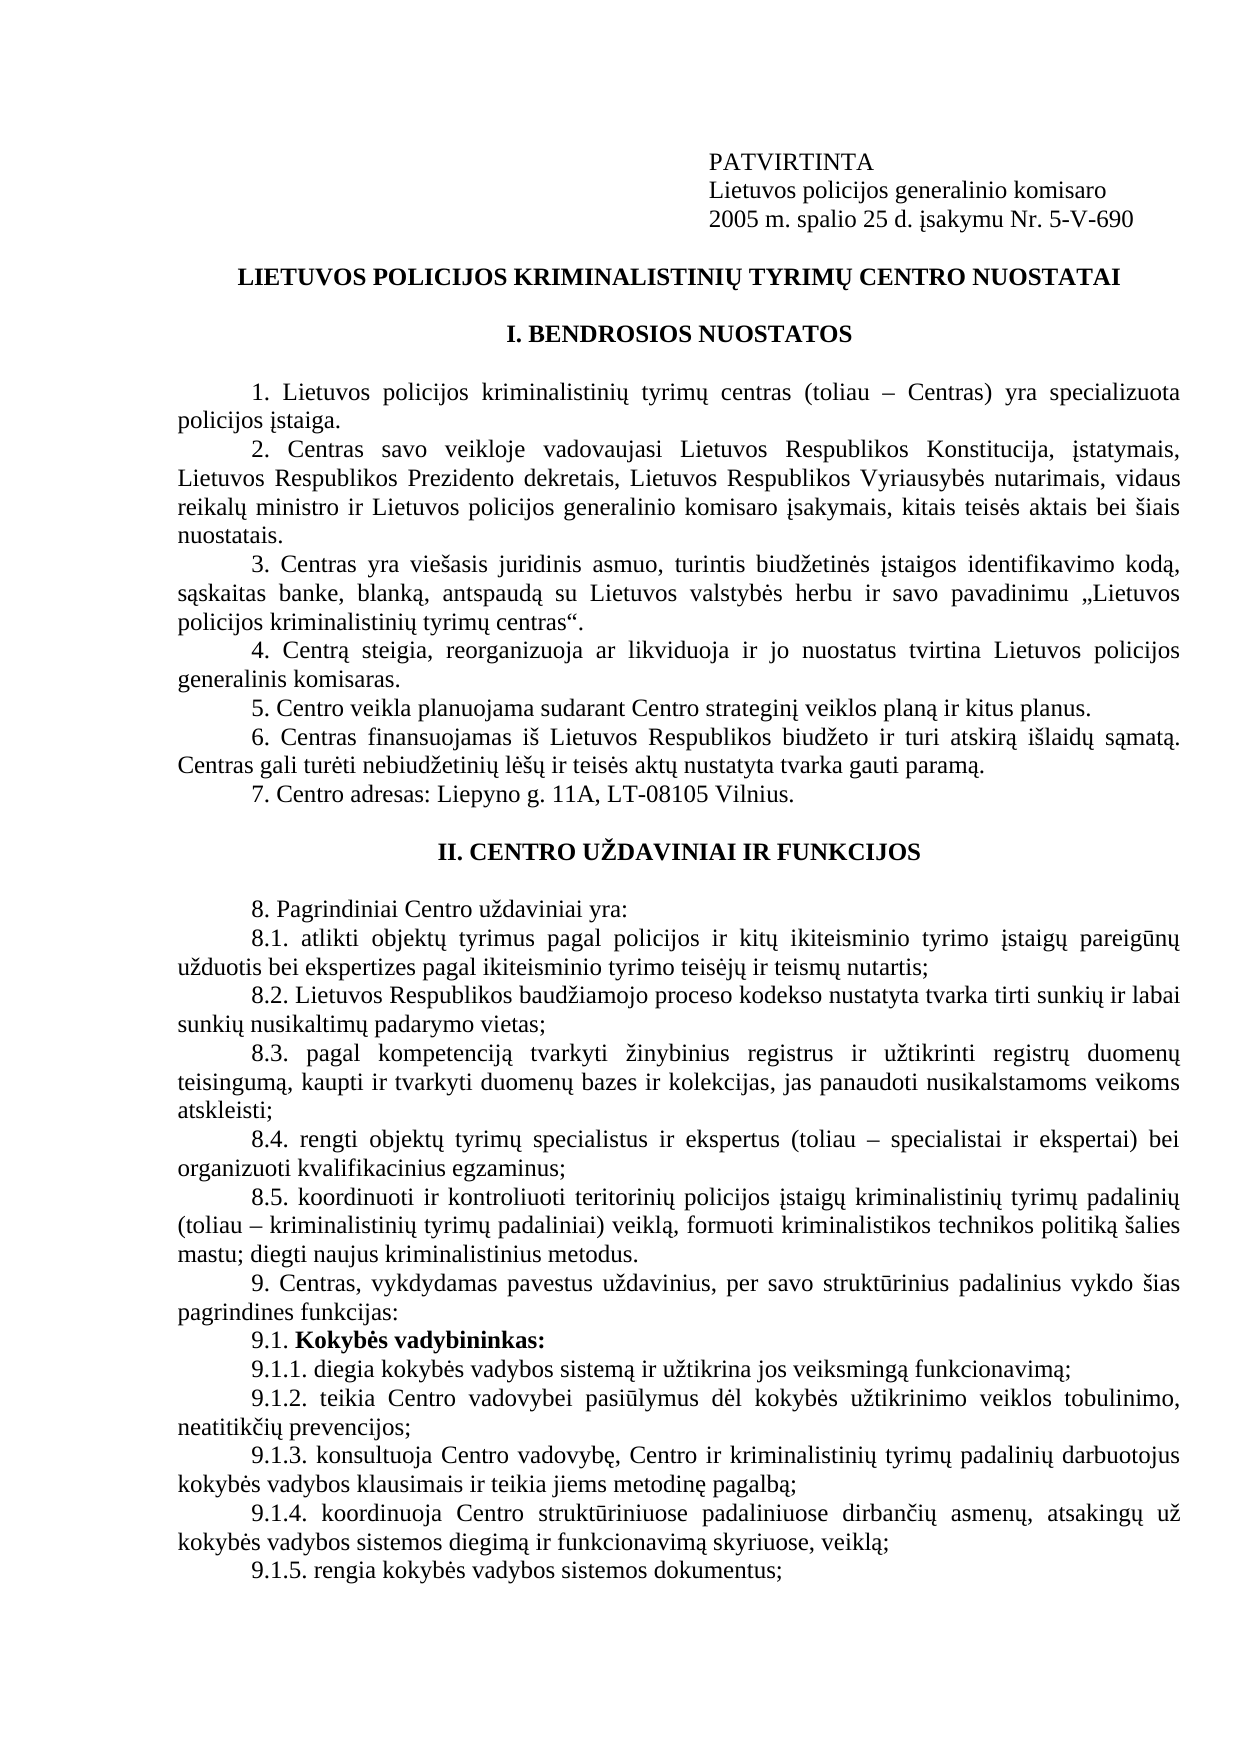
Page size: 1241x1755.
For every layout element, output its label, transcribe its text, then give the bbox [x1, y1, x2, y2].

text PATVIRTINTA [177, 147, 1181, 176]
text Lietuvos policijos generalinio komisaro [177, 176, 1181, 204]
text 6. Centras finansuojamas iš Lietuvos Respublikos biudžeto ir turi atskirą išlaidų sąmatą. Centras gali turėti nebiudžetinių lėšų ir teisės aktų nustatyta tvarka gauti paramą. [177, 722, 1181, 779]
text 8.4. rengti objektų tyrimų specialistus ir ekspertus (toliau – specialistai ir ekspertai) bei organizuoti kvalifikacinius egzaminus; [177, 1124, 1181, 1182]
text 9.1.3. konsultuoja Centro vadovybę, Centro ir kriminalistinių tyrimų padalinių darbuotojus kokybės vadybos klausimais ir teikia jiems metodinę pagalbą; [177, 1441, 1181, 1498]
text LIETUVOS POLICIJOS KRIMINALISTINIŲ TYRIMŲ CENTRO NUOSTATAI [177, 262, 1181, 291]
text 9.1.2. teikia Centro vadovybei pasiūlymus dėl kokybės užtikrinimo veiklos tobulinimo, neatitikčių prevencijos; [177, 1383, 1181, 1441]
text 5. Centro veikla planuojama sudarant Centro strateginį veiklos planą ir kitus planus. [177, 693, 1181, 722]
text 8.1. atlikti objektų tyrimus pagal policijos ir kitų ikiteisminio tyrimo įstaigų pareigūnų užduotis bei ekspertizes pagal ikiteisminio tyrimo teisėjų ir teismų nutartis; [177, 923, 1181, 981]
text 9. Centras, vykdydamas pavestus uždavinius, per savo struktūrinius padalinius vykdo šias pagrindines funkcijas: [177, 1268, 1181, 1326]
text 8.5. koordinuoti ir kontroliuoti teritorinių policijos įstaigų kriminalistinių tyrimų padalinių (toliau – kriminalistinių tyrimų padaliniai) veiklą, formuoti kriminalistikos technikos politiką šalies mastu; diegti naujus kriminalistinius metodus. [177, 1182, 1181, 1268]
text 8.3. pagal kompetenciją tvarkyti žinybinius registrus ir užtikrinti registrų duomenų teisingumą, kaupti ir tvarkyti duomenų bazes ir kolekcijas, jas panaudoti nusikalstamoms veikoms atskleisti; [177, 1038, 1181, 1124]
text 4. Centrą steigia, reorganizuoja ar likviduoja ir jo nuostatus tvirtina Lietuvos policijos generalinis komisaras. [177, 636, 1181, 693]
text II. Centro UŽDAVINIAI ir funkcijos [177, 837, 1181, 866]
text 9.1.5. rengia kokybės vadybos sistemos dokumentus; [177, 1556, 1181, 1584]
text 2005 m. spalio 25 d. įsakymu Nr. 5-V-690 [177, 204, 1181, 233]
text 9.1.1. diegia kokybės vadybos sistemą ir užtikrina jos veiksmingą funkcionavimą; [177, 1354, 1181, 1383]
text 3. Centras yra viešasis juridinis asmuo, turintis biudžetinės įstaigos identifikavimo kodą, sąskaitas banke, blanką, antspaudą su Lietuvos valstybės herbu ir savo pavadinimu „Lietuvos policijos kriminalistinių tyrimų centras“. [177, 549, 1181, 636]
text 1. Lietuvos policijos kriminalistinių tyrimų centras (toliau – Centras) yra specializuota policijos įstaiga. [177, 377, 1181, 434]
text 2. Centras savo veikloje vadovaujasi Lietuvos Respublikos Konstitucija, įstatymais, Lietuvos Respublikos Prezidento dekretais, Lietuvos Respublikos Vyriausybės nutarimais, vidaus reikalų ministro ir Lietuvos policijos generalinio komisaro įsakymais, kitais teisės aktais bei šiais nuostatais. [177, 434, 1181, 549]
text 8.2. Lietuvos Respublikos baudžiamojo proceso kodekso nustatyta tvarka tirti sunkių ir labai sunkių nusikaltimų padarymo vietas; [177, 981, 1181, 1038]
text 8. Pagrindiniai Centro uždaviniai yra: [177, 894, 1181, 923]
text 7. Centro adresas: Liepyno g. 11A, LT-08105 Vilnius. [177, 779, 1181, 808]
text 9.1. Kokybės vadybininkas: [177, 1326, 1181, 1354]
text I. BENDROSIOS NUOSTATOS [177, 319, 1181, 348]
text 9.1.4. koordinuoja Centro struktūriniuose padaliniuose dirbančių asmenų, atsakingų už kokybės vadybos sistemos diegimą ir funkcionavimą skyriuose, veiklą; [177, 1498, 1181, 1556]
